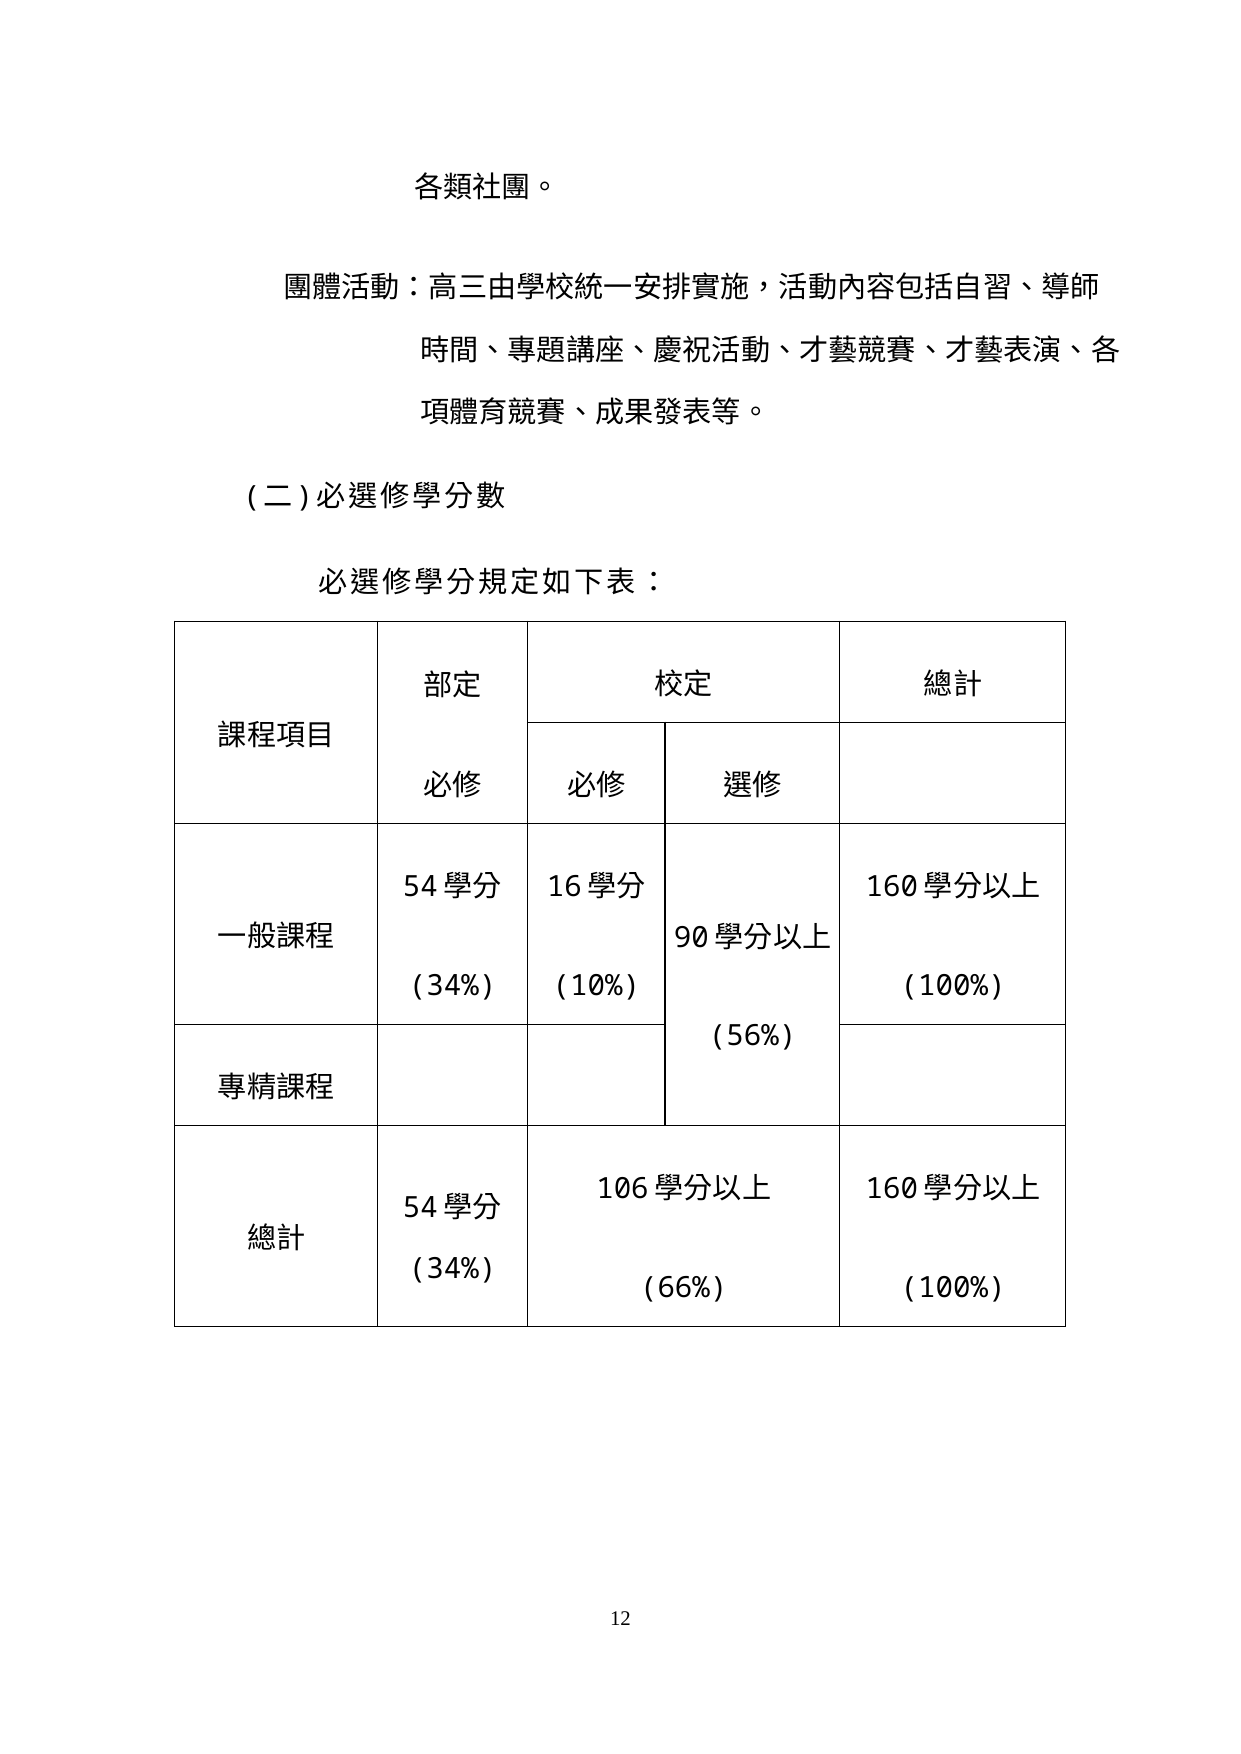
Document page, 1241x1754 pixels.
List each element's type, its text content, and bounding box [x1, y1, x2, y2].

table_cell 一般課程 [175, 824, 377, 1024]
table_cell 16學分 (10%) [528, 824, 664, 1024]
table_header 課程項目 [175, 622, 377, 823]
table_cell 90學分以上 (56%) [666, 824, 839, 1125]
text 各類社團。 [268, 143, 1122, 206]
table_cell 54學分(34%) [378, 1126, 527, 1326]
table_cell 專精課程 [175, 1025, 377, 1125]
table_cell 54學分 (34%) [378, 824, 527, 1024]
text (二)必選修學分數 [193, 468, 1122, 516]
table_cell 160學分以上 (100%) [840, 824, 1065, 1024]
text 團體活動：高三由學校統一安排實施，活動內容包括自習、導師時間、專題講座、慶祝活動、才藝競賽、才藝表演、各項體育競賽、成果發表等。 [230, 243, 1122, 431]
text 必選修學分規定如下表： [118, 554, 1122, 602]
table_cell 總計 [175, 1126, 377, 1326]
table_cell [840, 723, 1065, 823]
table_header 校定 [528, 622, 839, 722]
table_header 部定 必修 [378, 622, 527, 823]
table_cell 160學分以上 (100%) [840, 1126, 1065, 1326]
table_cell 106學分以上 (66%) [528, 1126, 839, 1326]
table_header 總計 [840, 622, 1065, 722]
table_cell 選修 [666, 723, 839, 823]
table_cell 必修 [528, 723, 664, 823]
table_cell [840, 1025, 1065, 1125]
table_cell [528, 1025, 664, 1125]
table_cell [378, 1025, 527, 1125]
